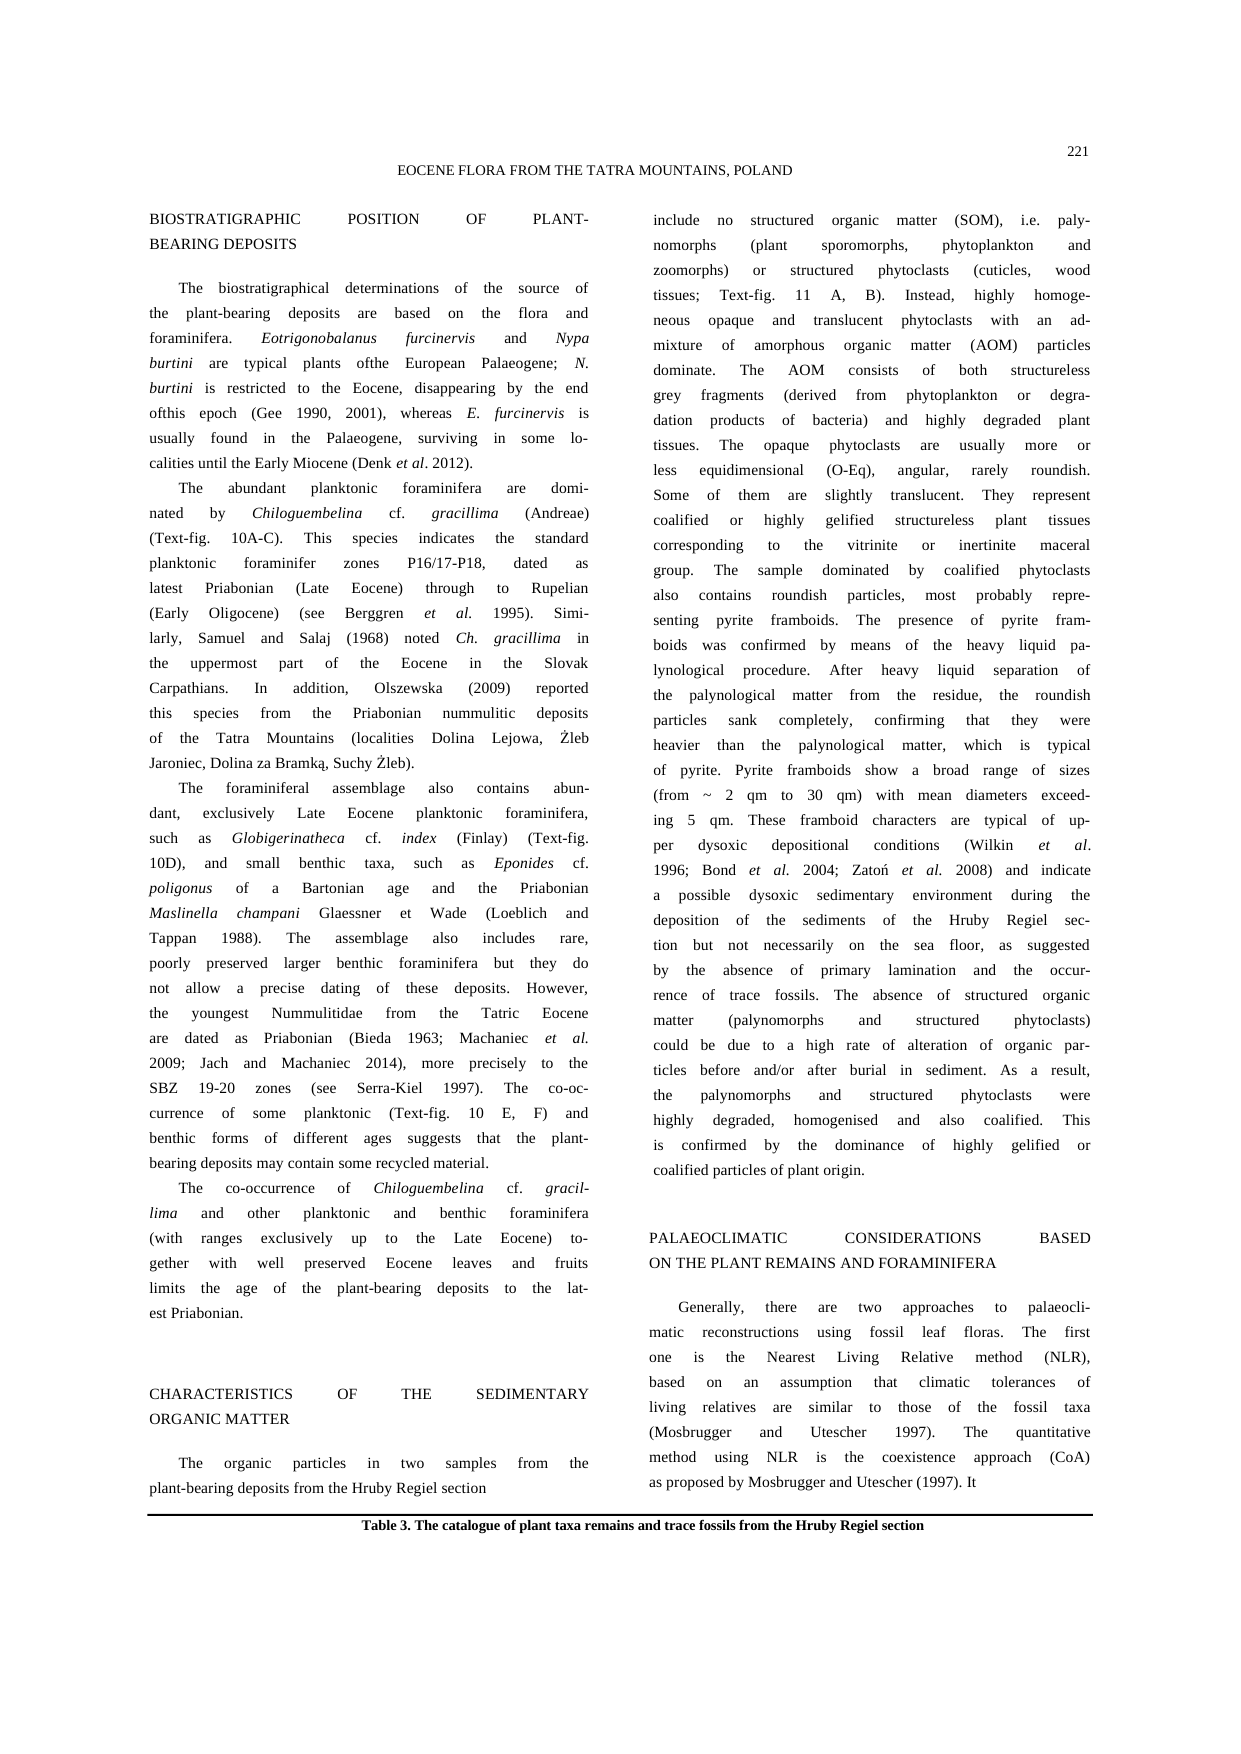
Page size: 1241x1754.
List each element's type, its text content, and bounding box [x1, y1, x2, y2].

text BIOSTRATIGRAPHIC POSITION OF PLANT- BEARING DEPOSITS [149, 204, 589, 254]
text Table 3. The catalogue of plant taxa remains and trace fossils from the Hruby Regiel section [361, 1519, 924, 1533]
text EOCENE FLORA FROM THE TATRA MOUNTAINS, POLAND [397, 164, 793, 179]
text CHARACTERISTICS OF THE SEDIMENTARY ORGANIC MATTER [149, 1379, 589, 1429]
text The abundant planktonic foraminifera are domi- nated by Chiloguembelina cf. gracillima (Andreae) (Text-fig. 10A-C). This species indicates the standard planktonic foraminifer zones P16/17-P18, dated as latest Priabonian (Late Eocene) through to Rupelian (Early Oligocene) (see Berggren et al. 1995). Simi- larly, Samuel and Salaj (1968) noted Ch. gracillima in the uppermost part of the Eocene in the Slovak Carpathians. In addition, Olszewska (2009) reported this species from the Priabonian nummulitic deposits of the Tatra Mountains (localities Dolina Lejowa, Żleb Jaroniec, Dolina za Bramką, Suchy Żleb). [149, 473, 589, 773]
text The organic particles in two samples from the plant-bearing deposits from the Hruby Regiel section [149, 1448, 589, 1498]
text Generally, there are two approaches to palaeocli- matic reconstructions using fossil leaf floras. The first one is the Nearest Living Relative method (NLR), based on an assumption that climatic tolerances of living relatives are similar to those of the fossil taxa (Mosbrugger and Utescher 1997). The quantitative method using NLR is the coexistence approach (CoA) as proposed by Mosbrugger and Utescher (1997). It [649, 1292, 1091, 1492]
text The co-occurrence of Chiloguembelina cf. gracil- lima and other planktonic and benthic foraminifera (with ranges exclusively up to the Late Eocene) to- gether with well preserved Eocene leaves and fruits limits the age of the plant-bearing deposits to the lat- est Priabonian. [149, 1173, 589, 1323]
text PALAEOCLIMATIC CONSIDERATIONS BASED ON THE PLANT REMAINS AND FORAMINIFERA [649, 1224, 1091, 1274]
text 221 [1067, 145, 1089, 159]
text The foraminiferal assemblage also contains abun- dant, exclusively Late Eocene planktonic foraminifera, such as Globigerinatheca cf. index (Finlay) (Text-fig. 10D), and small benthic taxa, such as Eponides cf. poligonus of a Bartonian age and the Priabonian Maslinella champani Glaessner et Wade (Loeblich and Tappan 1988). The assemblage also includes rare, poorly preserved larger benthic foraminifera but they do not allow a precise dating of these deposits. However, the youngest Nummulitidae from the Tatric Eocene are dated as Priabonian (Bieda 1963; Machaniec et al. 2009; Jach and Machaniec 2014), more precisely to the SBZ 19-20 zones (see Serra-Kiel 1997). The co-oc- currence of some planktonic (Text-fig. 10 E, F) and benthic forms of different ages suggests that the plant- bearing deposits may contain some recycled material. [149, 773, 589, 1173]
text include no structured organic matter (SOM), i.e. paly- nomorphs (plant sporomorphs, phytoplankton and zoomorphs) or structured phytoclasts (cuticles, wood tissues; Text-fig. 11 A, B). Instead, highly homoge- neous opaque and translucent phytoclasts with an ad- mixture of amorphous organic matter (AOM) particles dominate. The AOM consists of both structureless grey fragments (derived from phytoplankton or degra- dation products of bacteria) and highly degraded plant tissues. The opaque phytoclasts are usually more or less equidimensional (O-Eq), angular, rarely roundish. Some of them are slightly translucent. They represent coalified or highly gelified structureless plant tissues corresponding to the vitrinite or inertinite maceral group. The sample dominated by coalified phytoclasts also contains roundish particles, most probably repre- senting pyrite framboids. The presence of pyrite fram- boids was confirmed by means of the heavy liquid pa- lynological procedure. After heavy liquid separation of the palynological matter from the residue, the roundish particles sank completely, confirming that they were heavier than the palynological matter, which is typical of pyrite. Pyrite framboids show a broad range of sizes (from ~ 2 qm to 30 qm) with mean diameters exceed- ing 5 qm. These framboid characters are typical of up- per dysoxic depositional conditions (Wilkin et al. 1996; Bond et al. 2004; Zatoń et al. 2008) and indicate a possible dysoxic sedimentary environment during the deposition of the sediments of the Hruby Regiel sec- tion but not necessarily on the sea floor, as suggested by the absence of primary lamination and the occur- rence of trace fossils. The absence of structured organic matter (palynomorphs and structured phytoclasts) could be due to a high rate of alteration of organic par- ticles before and/or after burial in sediment. As a result, the palynomorphs and structured phytoclasts were highly degraded, homogenised and also coalified. This is confirmed by the dominance of highly gelified or coalified particles of plant origin. [653, 205, 1091, 1180]
text The biostratigraphical determinations of the source of the plant-bearing deposits are based on the flora and foraminifera. Eotrigonobalanus furcinervis and Nypa burtini are typical plants ofthe European Palaeogene; N. burtini is restricted to the Eocene, disappearing by the end ofthis epoch (Gee 1990, 2001), whereas E. furcinervis is usually found in the Palaeogene, surviving in some lo- calities until the Early Miocene (Denk et al. 2012). [149, 273, 589, 473]
